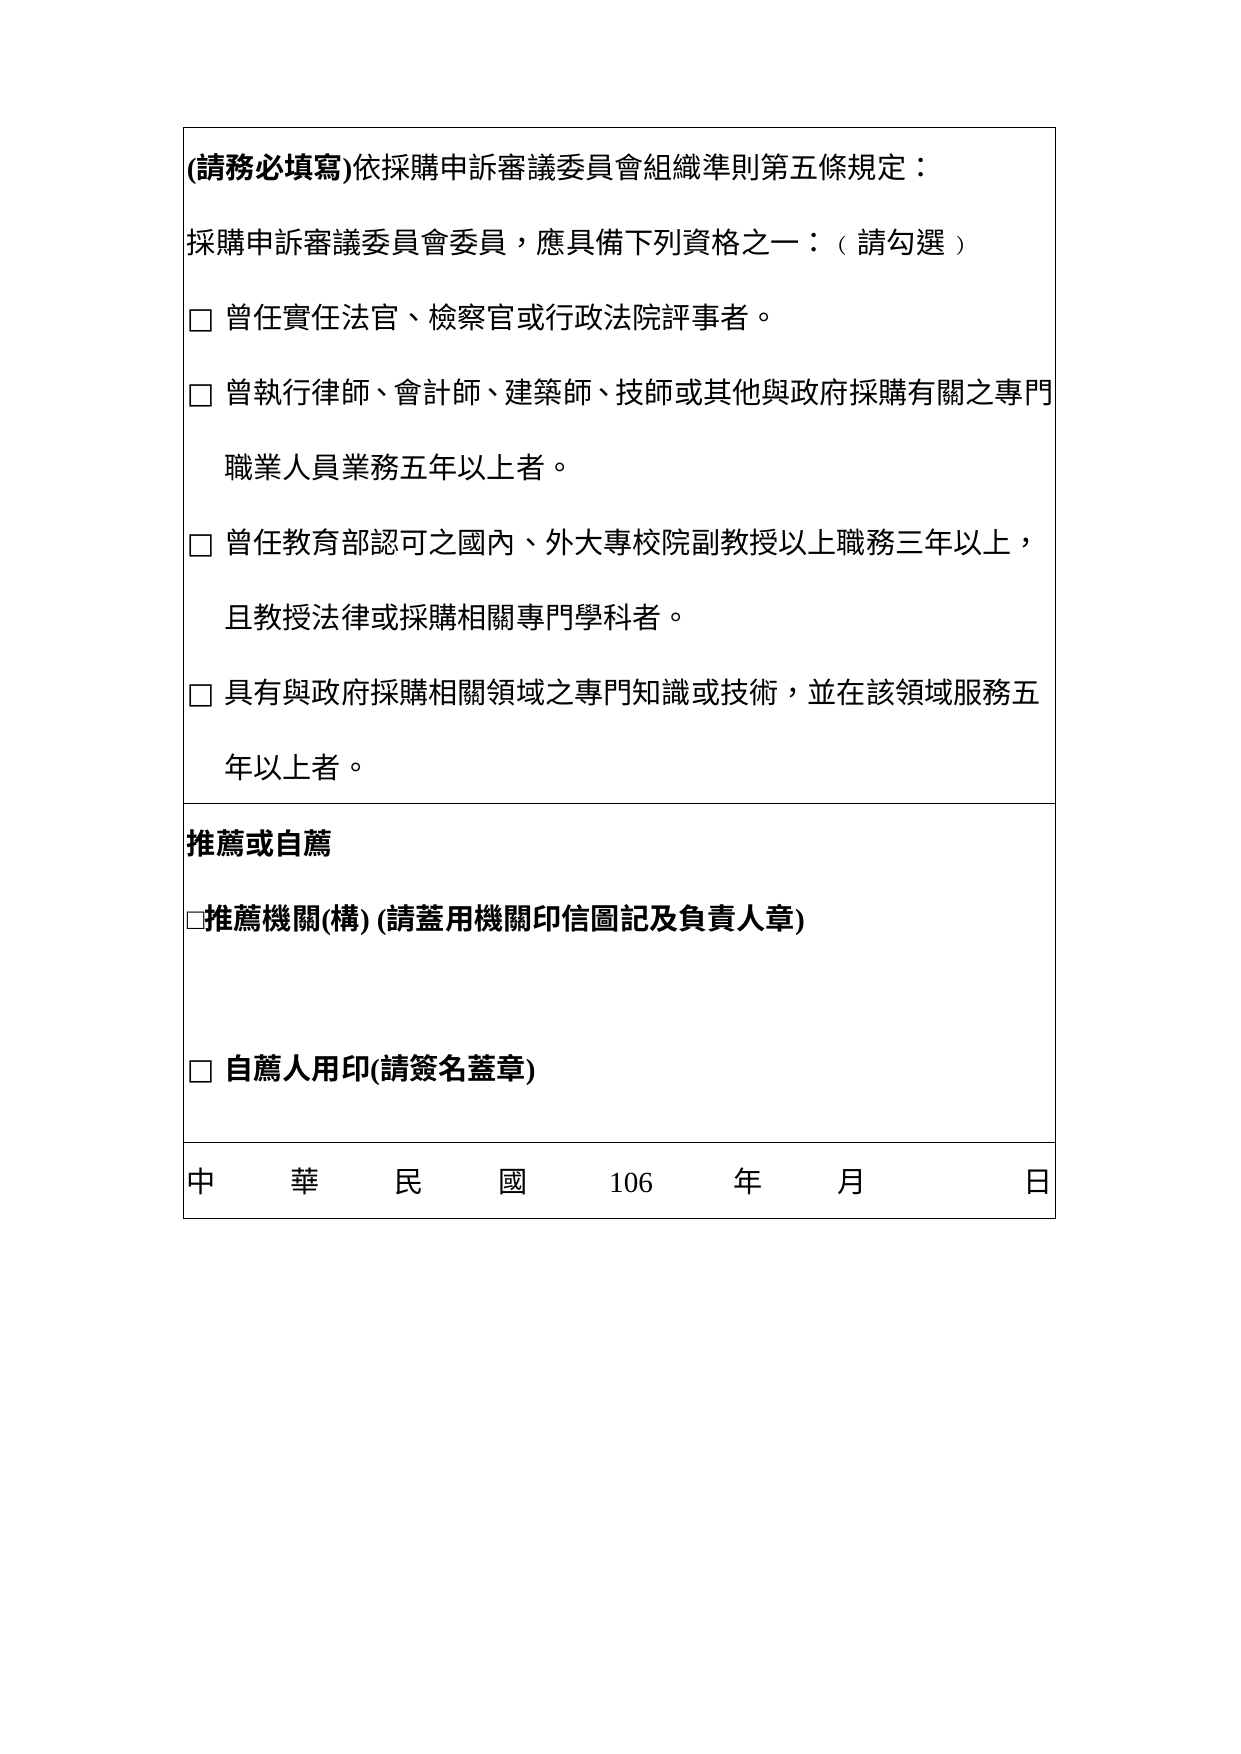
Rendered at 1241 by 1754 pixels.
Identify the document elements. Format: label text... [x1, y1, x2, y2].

table_cell 推薦或自薦 □推薦機關(構) (請蓋用機關印信圖記及負責人章) 自薦人用印(請簽名蓋章) [184, 804, 1055, 1142]
table_cell 中華民國106年月 日 [184, 1143, 1055, 1218]
table_cell (請務必填寫)依採購申訴審議委員會組織準則第五條規定： 採購申訴審議委員會委員，應具備下列資格之一：﹙請勾選﹚ 曾任實任法官、檢察官或行政法院評事者。 曾執行律師、會計師、建築師、技師或其他與政府採購有關之專門職業人員業務五年以上者。 曾任教育部認可之國內、外大專校院副教授以上職務三年以上，且教授法律或採購相關專門學科者。 具有與政府採購相關領域之專門知識或技術，並在該領域服務五年以上者。 [184, 128, 1055, 803]
